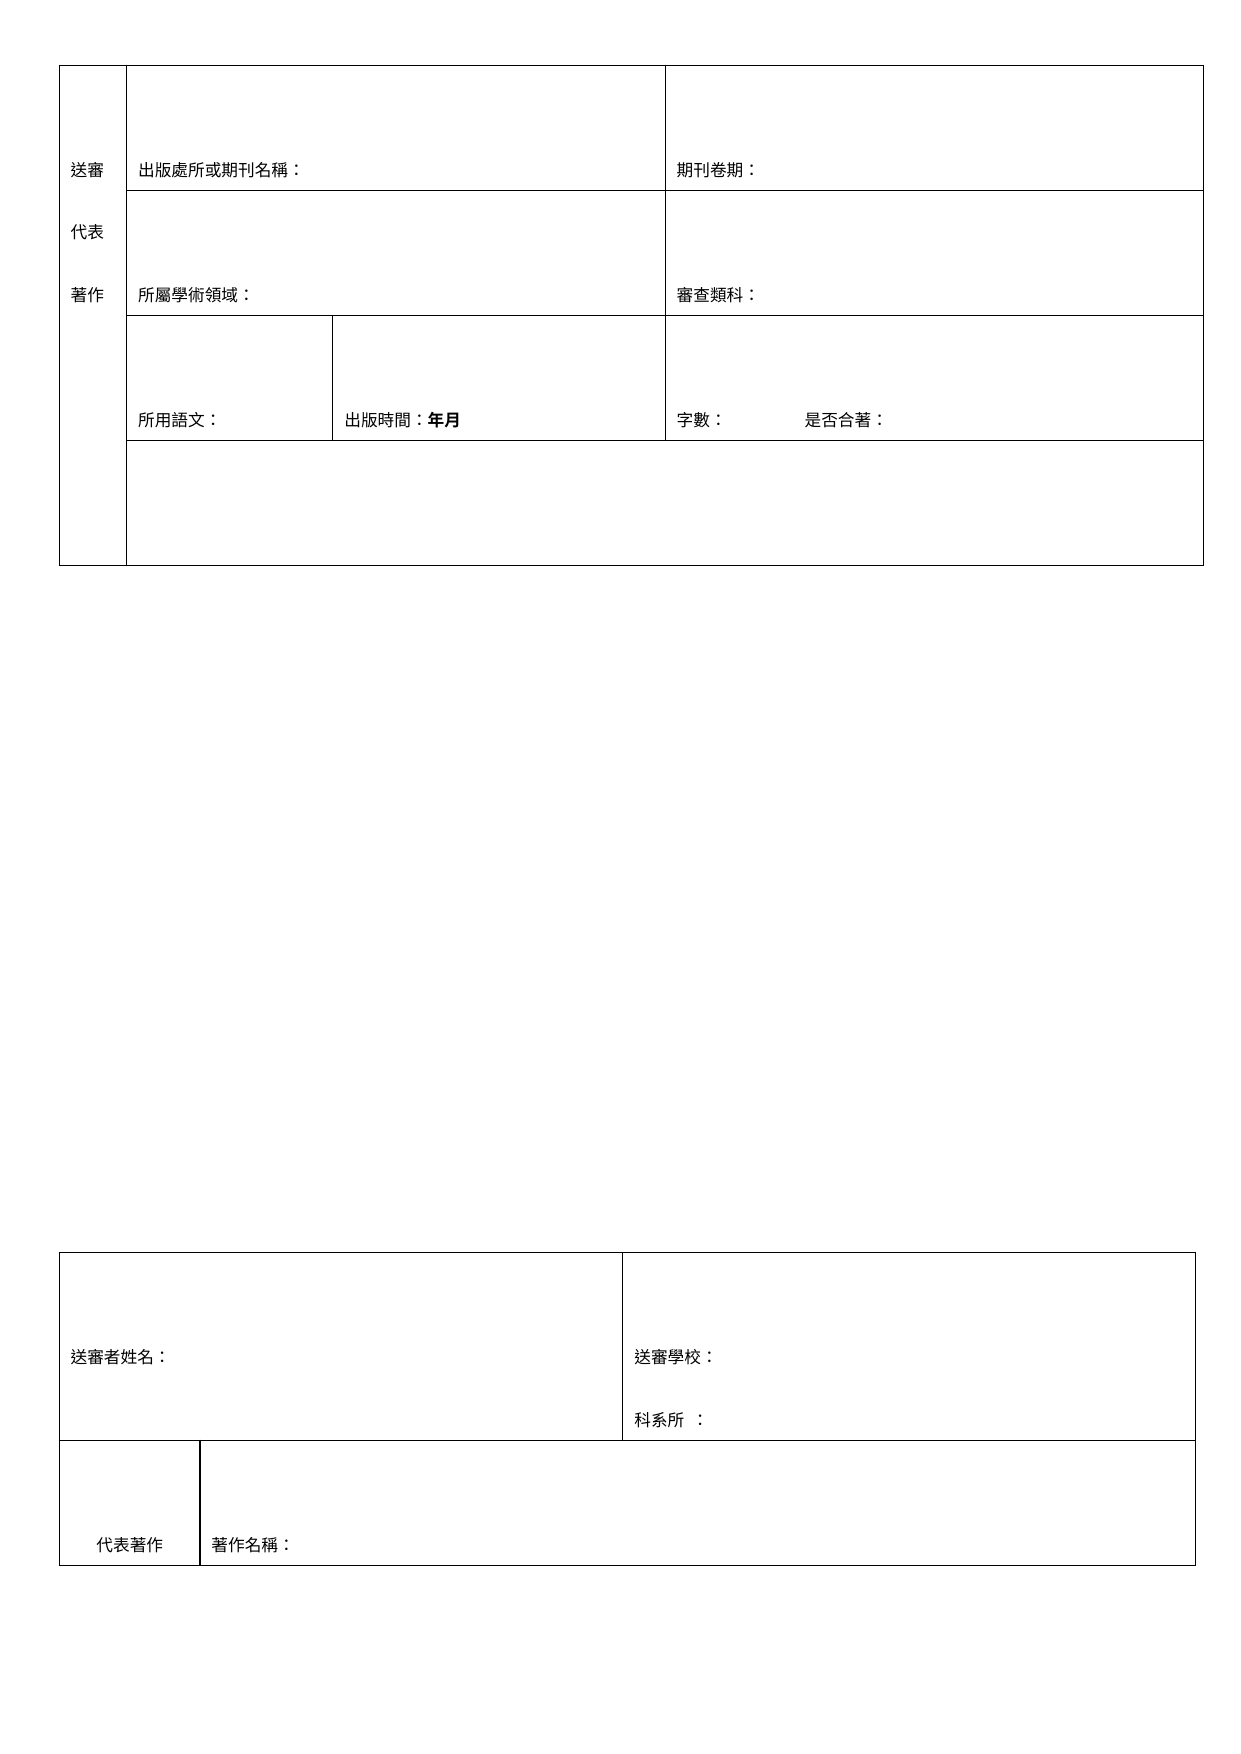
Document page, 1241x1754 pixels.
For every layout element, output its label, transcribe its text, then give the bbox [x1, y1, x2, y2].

table_cell 期刊卷期： [666, 66, 1203, 189]
table_cell 所用語文： [127, 316, 332, 439]
table_cell [127, 441, 1203, 564]
table_header 送審者姓名： [60, 1253, 622, 1439]
table_header 送審學校： 科系所 ： [623, 1253, 1195, 1439]
table_cell 出版時間：年月 [333, 316, 665, 439]
table_cell 審查類科： [666, 191, 1203, 314]
table_cell 代表著作 [60, 1441, 199, 1564]
table_cell 出版處所或期刊名稱： [127, 66, 665, 189]
table_cell 著作名稱： [201, 1441, 1195, 1564]
table_cell 字數： 是否合著： [666, 316, 1203, 439]
table_cell 送審 代表 著作 [60, 66, 126, 564]
table_cell 所屬學術領域： [127, 191, 665, 314]
